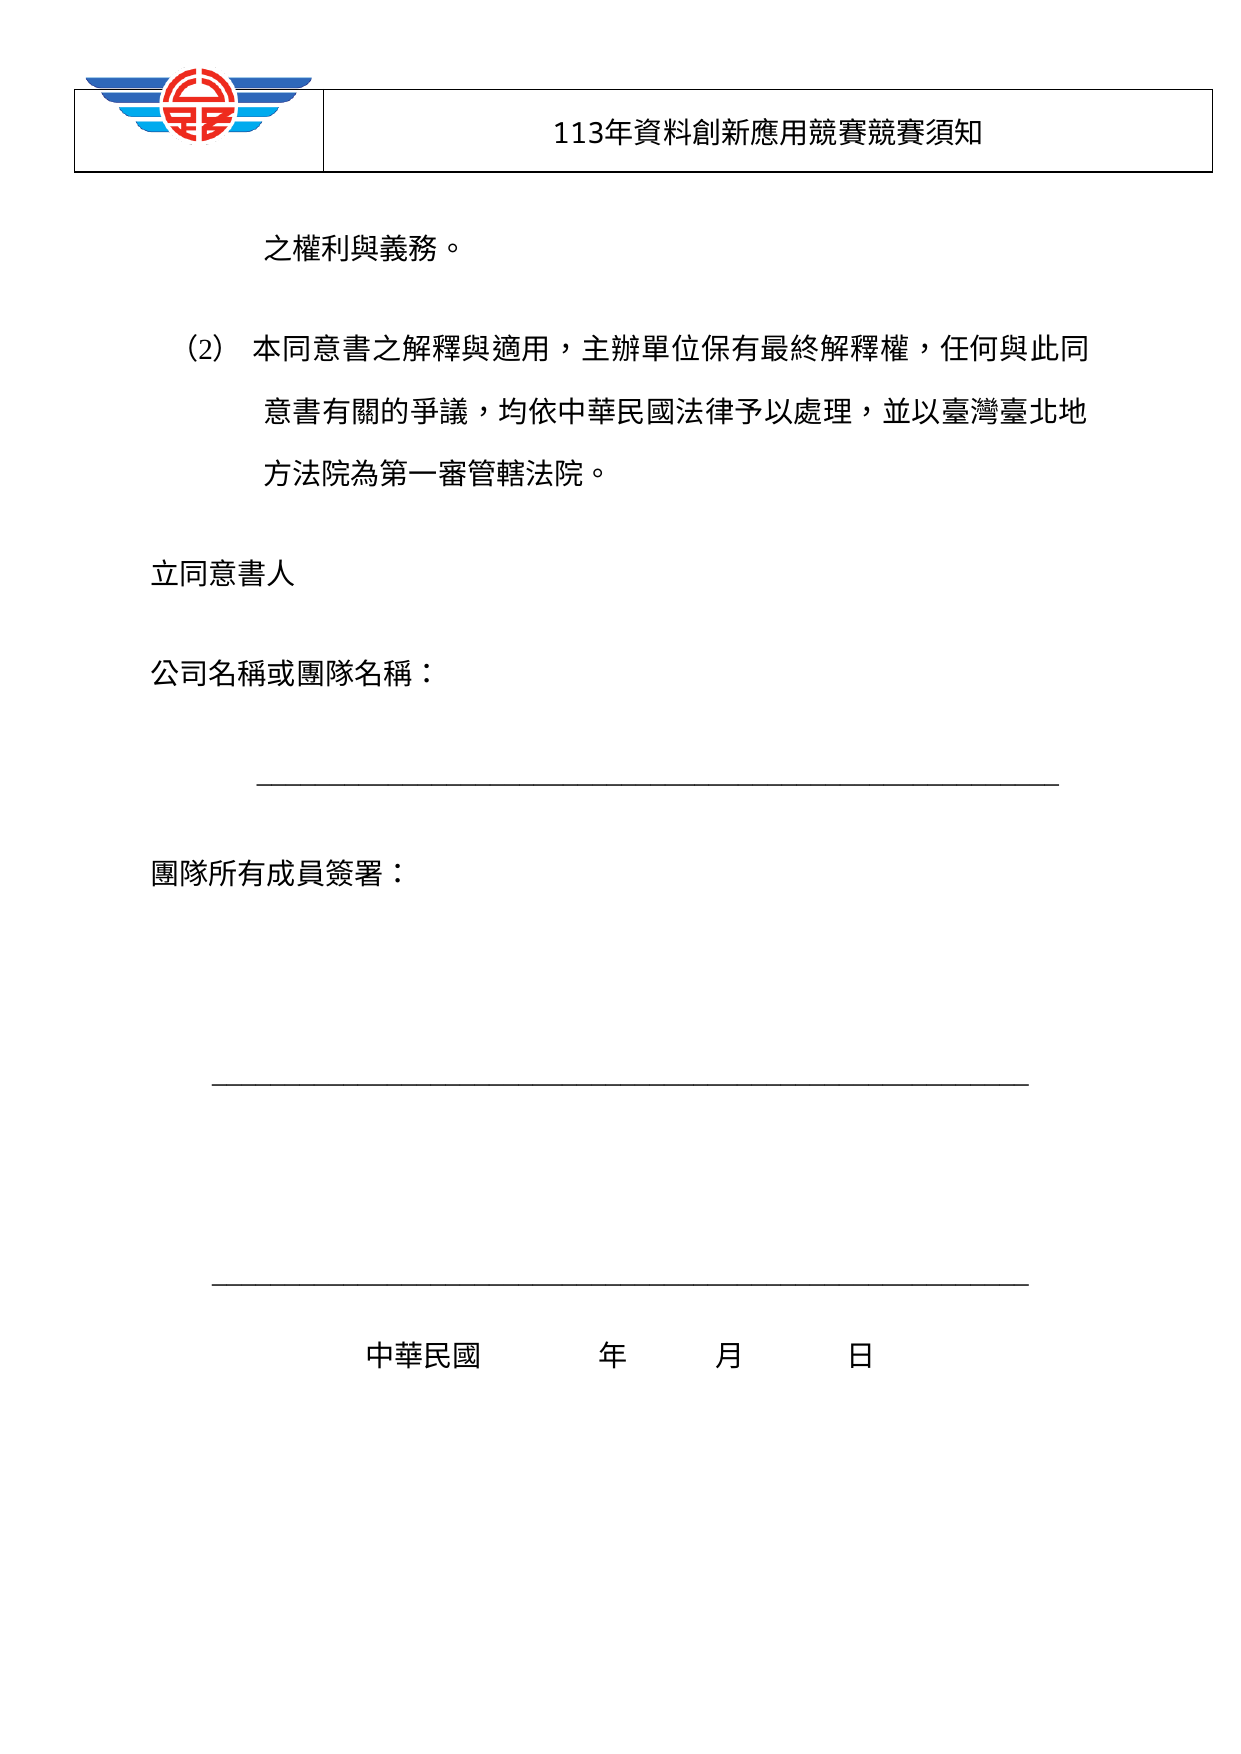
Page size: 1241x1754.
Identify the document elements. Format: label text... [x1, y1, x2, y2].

text 團隊所有成員簽署： [150, 830, 1165, 893]
text _______________________________________________________ [150, 730, 1165, 793]
list 本同意書之解釋與適用，主辦單位保有最終解釋權，任何與此同意書有關的爭議，均依中華民國法律予以處理，並以臺灣臺北地方法院為第一審管轄法院。 [169, 305, 1090, 493]
text ________________________________________________________ [75, 1230, 1165, 1293]
text 立同意書人 [150, 530, 1165, 593]
list 之權利與義務。 [169, 205, 1090, 268]
text 公司名稱或團隊名稱： [150, 630, 1165, 693]
text ________________________________________________________ [75, 1030, 1165, 1093]
text 中華民國 年 月 日 [75, 1312, 1165, 1374]
